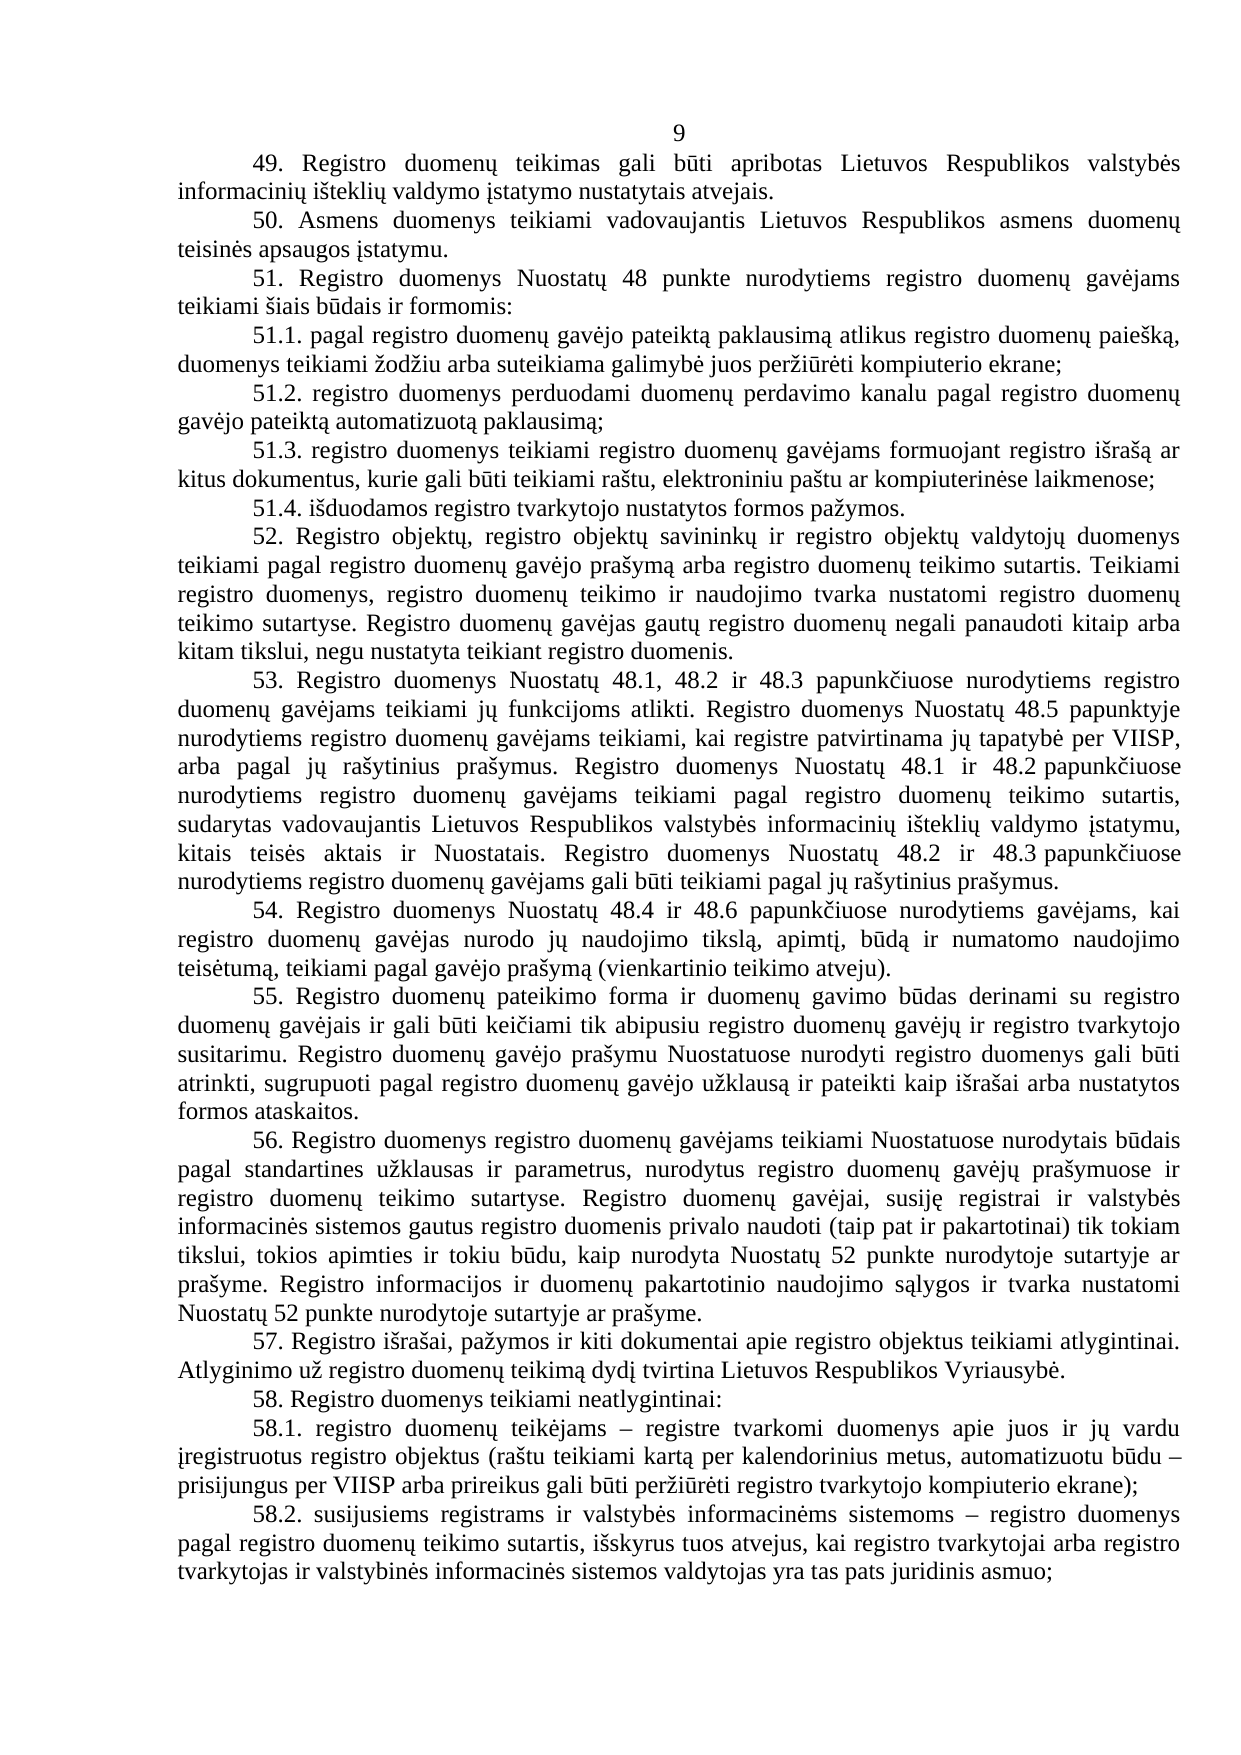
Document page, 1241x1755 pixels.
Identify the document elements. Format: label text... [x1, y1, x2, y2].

text 58. Registro duomenys teikiami neatlygintinai: [177, 1384, 1181, 1413]
text 49. Registro duomenų teikimas gali būti apribotas Lietuvos Respublikos valstybės informacinių išteklių valdymo įstatymo nustatytais atvejais. [177, 148, 1181, 205]
text 55. Registro duomenų pateikimo forma ir duomenų gavimo būdas derinami su registro duomenų gavėjais ir gali būti keičiami tik abipusiu registro duomenų gavėjų ir registro tvarkytojo susitarimu. Registro duomenų gavėjo prašymu Nuostatuose nurodyti registro duomenys gali būti atrinkti, sugrupuoti pagal registro duomenų gavėjo užklausą ir pateikti kaip išrašai arba nustatytos formos ataskaitos. [177, 981, 1181, 1125]
text 56. Registro duomenys registro duomenų gavėjams teikiami Nuostatuose nurodytais būdais pagal standartines užklausas ir parametrus, nurodytus registro duomenų gavėjų prašymuose ir registro duomenų teikimo sutartyse. Registro duomenų gavėjai, susiję registrai ir valstybės informacinės sistemos gautus registro duomenis privalo naudoti (taip pat ir pakartotinai) tik tokiam tikslui, tokios apimties ir tokiu būdu, kaip nurodyta Nuostatų 52 punkte nurodytoje sutartyje ar prašyme. Registro informacijos ir duomenų pakartotinio naudojimo sąlygos ir tvarka nustatomi Nuostatų 52 punkte nurodytoje sutartyje ar prašyme. [177, 1125, 1181, 1326]
text 51.3. registro duomenys teikiami registro duomenų gavėjams formuojant registro išrašą ar kitus dokumentus, kurie gali būti teikiami raštu, elektroniniu paštu ar kompiuterinėse laikmenose; [177, 435, 1181, 493]
text 51.1. pagal registro duomenų gavėjo pateiktą paklausimą atlikus registro duomenų paiešką, duomenys teikiami žodžiu arba suteikiama galimybė juos peržiūrėti kompiuterio ekrane; [177, 320, 1181, 378]
text 51.2. registro duomenys perduodami duomenų perdavimo kanalu pagal registro duomenų gavėjo pateiktą automatizuotą paklausimą; [177, 378, 1181, 435]
text 58.1. registro duomenų teikėjams – registre tvarkomi duomenys apie juos ir jų vardu įregistruotus registro objektus (raštu teikiami kartą per kalendorinius metus, automatizuotu būdu – prisijungus per VIISP arba prireikus gali būti peržiūrėti registro tvarkytojo kompiuterio ekrane); [177, 1413, 1181, 1499]
text 52. Registro objektų, registro objektų savininkų ir registro objektų valdytojų duomenys teikiami pagal registro duomenų gavėjo prašymą arba registro duomenų teikimo sutartis. Teikiami registro duomenys, registro duomenų teikimo ir naudojimo tvarka nustatomi registro duomenų teikimo sutartyse. Registro duomenų gavėjas gautų registro duomenų negali panaudoti kitaip arba kitam tikslui, negu nustatyta teikiant registro duomenis. [177, 521, 1181, 665]
text 54. Registro duomenys Nuostatų 48.4 ir 48.6 papunkčiuose nurodytiems gavėjams, kai registro duomenų gavėjas nurodo jų naudojimo tikslą, apimtį, būdą ir numatomo naudojimo teisėtumą, teikiami pagal gavėjo prašymą (vienkartinio teikimo atveju). [177, 895, 1181, 981]
text 58.2. susijusiems registrams ir valstybės informacinėms sistemoms – registro duomenys pagal registro duomenų teikimo sutartis, išskyrus tuos atvejus, kai registro tvarkytojai arba registro tvarkytojas ir valstybinės informacinės sistemos valdytojas yra tas pats juridinis asmuo; [177, 1499, 1181, 1585]
text 57. Registro išrašai, pažymos ir kiti dokumentai apie registro objektus teikiami atlygintinai. Atlyginimo už registro duomenų teikimą dydį tvirtina Lietuvos Respublikos Vyriausybė. [177, 1326, 1181, 1384]
text 51.4. išduodamos registro tvarkytojo nustatytos formos pažymos. [177, 493, 1181, 521]
text 51. Registro duomenys Nuostatų 48 punkte nurodytiems registro duomenų gavėjams teikiami šiais būdais ir formomis: [177, 263, 1181, 320]
text 50. Asmens duomenys teikiami vadovaujantis Lietuvos Respublikos asmens duomenų teisinės apsaugos įstatymu. [177, 205, 1181, 263]
text 53. Registro duomenys Nuostatų 48.1, 48.2 ir 48.3 papunkčiuose nurodytiems registro duomenų gavėjams teikiami jų funkcijoms atlikti. Registro duomenys Nuostatų 48.5 papunktyje nurodytiems registro duomenų gavėjams teikiami, kai registre patvirtinama jų tapatybė per VIISP, arba pagal jų rašytinius prašymus. Registro duomenys Nuostatų 48.1 ir 48.2 papunkčiuose nurodytiems registro duomenų gavėjams teikiami pagal registro duomenų teikimo sutartis, sudarytas vadovaujantis Lietuvos Respublikos valstybės informacinių išteklių valdymo įstatymu, kitais teisės aktais ir Nuostatais. Registro duomenys Nuostatų 48.2 ir 48.3 papunkčiuose nurodytiems registro duomenų gavėjams gali būti teikiami pagal jų rašytinius prašymus. [177, 665, 1181, 895]
